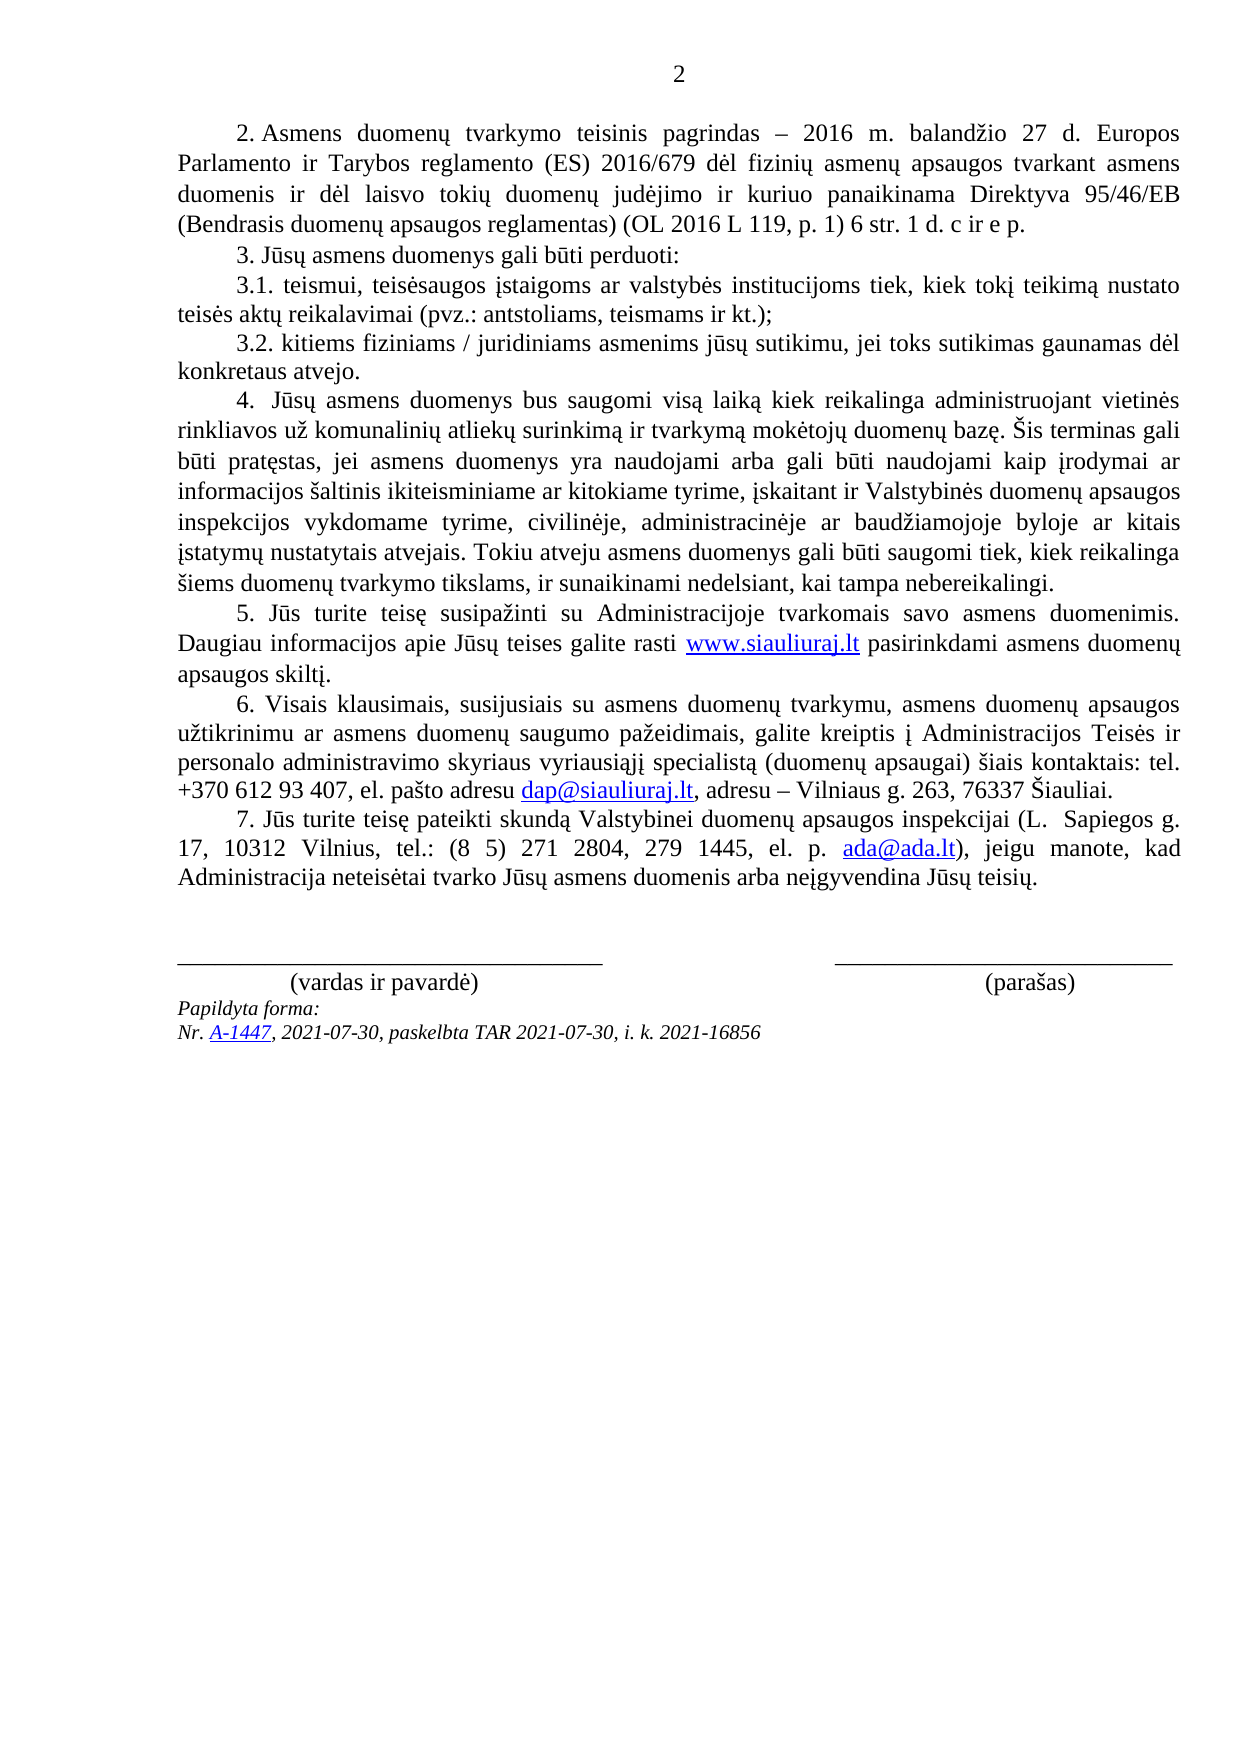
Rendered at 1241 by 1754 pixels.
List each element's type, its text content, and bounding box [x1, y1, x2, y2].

text __________________________________ ___________________________ [177, 939, 1181, 967]
text Papildyta forma: [177, 996, 1181, 1020]
text Nr. A-1447, 2021-07-30, paskelbta TAR 2021-07-30, i. k. 2021-16856 [177, 1020, 1181, 1044]
text 3. Jūsų asmens duomenys gali būti perduoti: [177, 240, 1181, 268]
text 6. Visais klausimais, susijusiais su asmens duomenų tvarkymu, asmens duomenų apsaugos užtikrinimu ar asmens duomenų saugumo pažeidimais, galite kreiptis į Administracijos Teisės ir personalo administravimo skyriaus vyriausiąjį specialistą (duomenų apsaugai) šiais kontaktais: tel. +370 612 93 407, el. pašto adresu dap@siauliuraj.lt, adresu – Vilniaus g. 263, 76337 Šiauliai. [177, 689, 1181, 804]
text 3.2. kitiems fiziniams / juridiniams asmenims jūsų sutikimu, jei toks sutikimas gaunamas dėl konkretaus atvejo. [177, 328, 1181, 385]
text 2. Asmens duomenų tvarkymo teisinis pagrindas – 2016 m. balandžio 27 d. Europos Parlamento ir Tarybos reglamento (ES) 2016/679 dėl fizinių asmenų apsaugos tvarkant asmens duomenis ir dėl laisvo tokių duomenų judėjimo ir kuriuo panaikinama Direktyva 95/46/EB (Bendrasis duomenų apsaugos reglamentas) (OL 2016 L 119, p. 1) 6 str. 1 d. c ir e p. [177, 118, 1181, 238]
text (vardas ir pavardė) (parašas) [177, 967, 1181, 996]
text 7. Jūs turite teisę pateikti skundą Valstybinei duomenų apsaugos inspekcijai (L. Sapiegos g. 17, 10312 Vilnius, tel.: (8 5) 271 2804, 279 1445, el. p. ada@ada.lt), jeigu manote, kad Administracija neteisėtai tvarko Jūsų asmens duomenis arba neįgyvendina Jūsų teisių. [177, 804, 1181, 891]
text 3.1. teismui, teisėsaugos įstaigoms ar valstybės institucijoms tiek, kiek tokį teikimą nustato teisės aktų reikalavimai (pvz.: antstoliams, teismams ir kt.); [177, 270, 1181, 328]
text 4. Jūsų asmens duomenys bus saugomi visą laiką kiek reikalinga administruojant vietinės rinkliavos už komunalinių atliekų surinkimą ir tvarkymą mokėtojų duomenų bazę. Šis terminas gali būti pratęstas, jei asmens duomenys yra naudojami arba gali būti naudojami kaip įrodymai ar informacijos šaltinis ikiteisminiame ar kitokiame tyrime, įskaitant ir Valstybinės duomenų apsaugos inspekcijos vykdomame tyrime, civilinėje, administracinėje ar baudžiamojoje byloje ar kitais įstatymų nustatytais atvejais. Tokiu atveju asmens duomenys gali būti saugomi tiek, kiek reikalinga šiems duomenų tvarkymo tikslams, ir sunaikinami nedelsiant, kai tampa nebereikalingi. [177, 385, 1181, 596]
text 5. Jūs turite teisę susipažinti su Administracijoje tvarkomais savo asmens duomenimis. Daugiau informacijos apie Jūsų teises galite rasti www.siauliuraj.lt pasirinkdami asmens duomenų apsaugos skiltį. [177, 598, 1181, 688]
